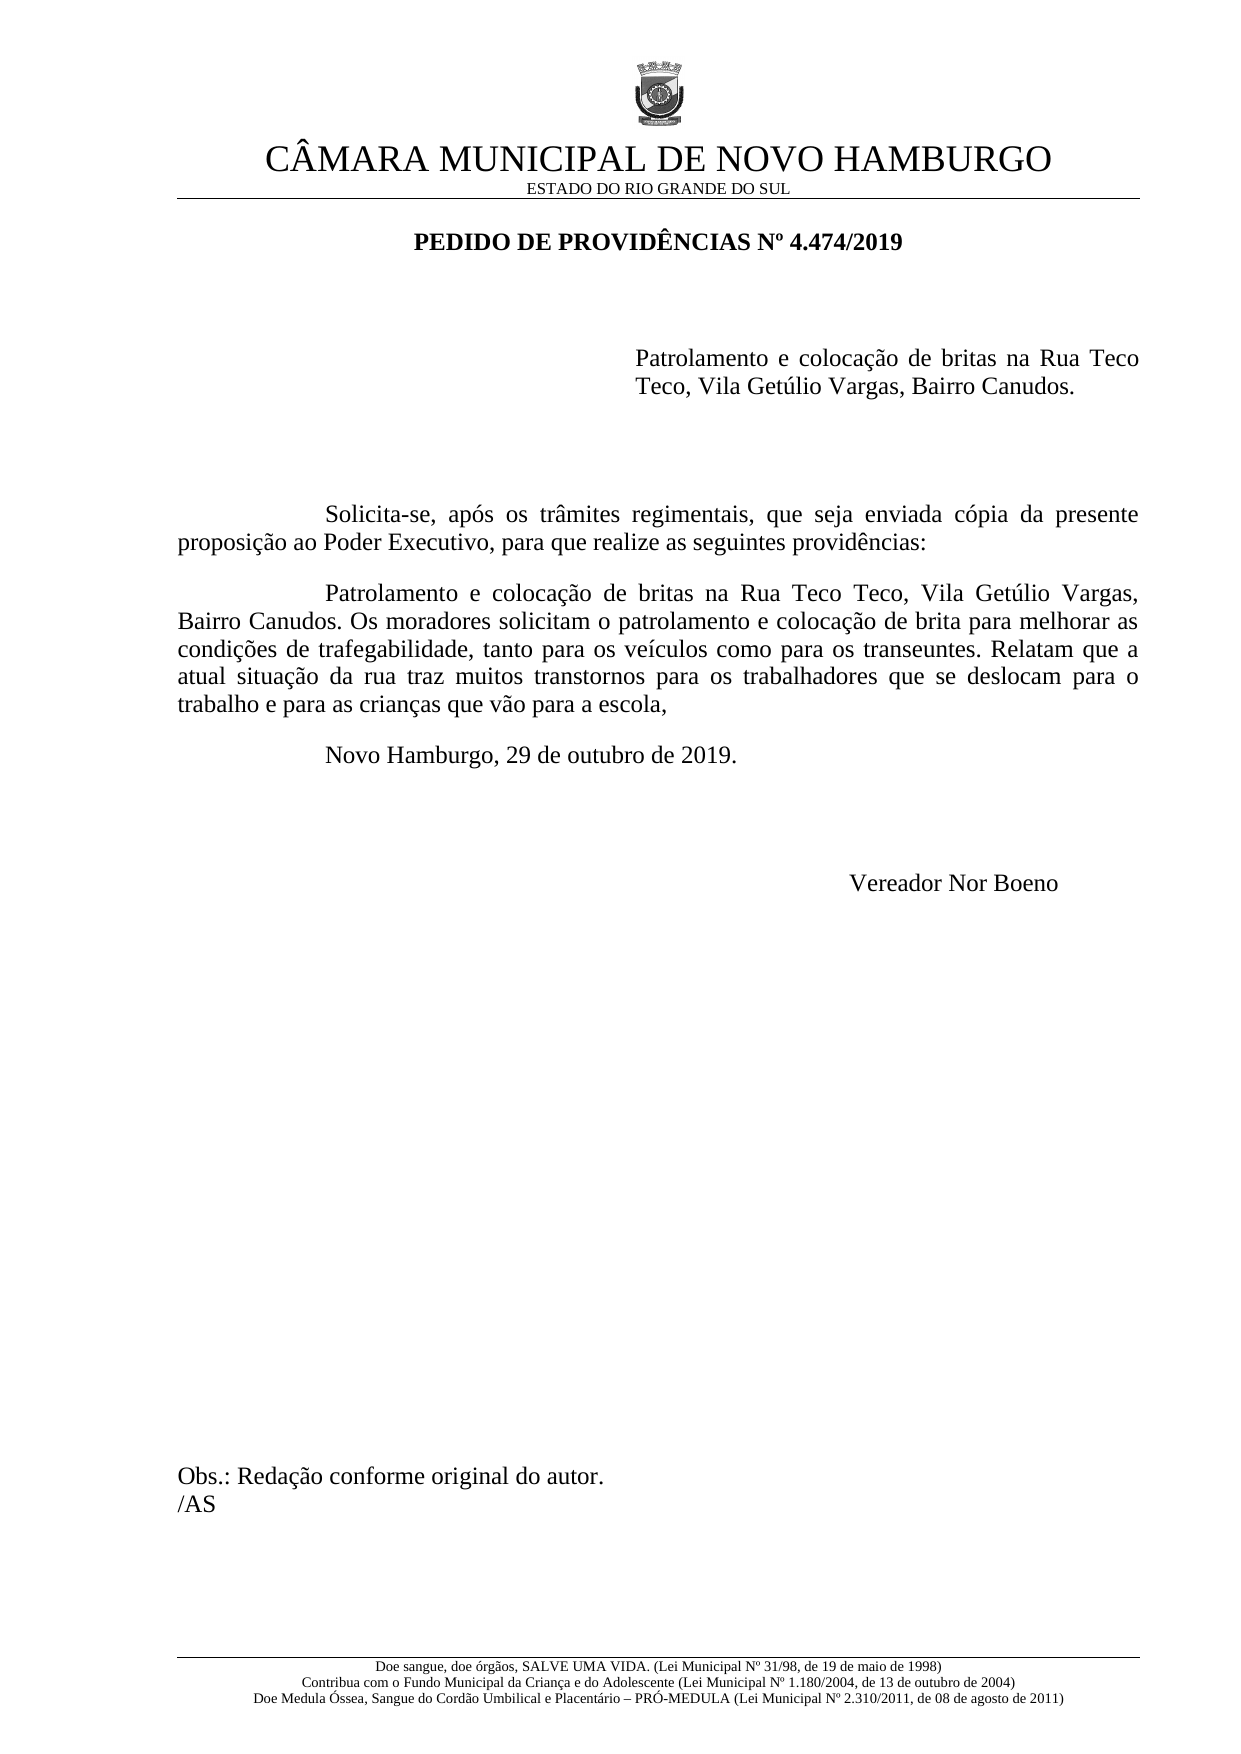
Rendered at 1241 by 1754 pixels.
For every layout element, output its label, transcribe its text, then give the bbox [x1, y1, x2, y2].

text PEDIDO DE PROVIDÊNCIAS Nº 4.474/2019 [177, 228, 1140, 256]
text Patrolamento e colocação de britas na Rua Teco Teco, Vila Getúlio Vargas, Bairro Canudos. [635, 344, 1140, 400]
text Patrolamento e colocação de britas na Rua Teco Teco, Vila Getúlio Vargas, Bairro Canudos. Os moradores solicitam o patrolamento e colocação de brita para melhorar as condições de trafegabilidade, tanto para os veículos como para os transeuntes. Relatam que a atual situação da rua traz muitos transtornos para os trabalhadores que se deslocam para o trabalho e para as crianças que vão para a escola, [177, 579, 1140, 718]
text Obs.: Redação conforme original do autor. [177, 1462, 1140, 1490]
text Solicita-se, após os trâmites regimentais, que seja enviada cópia da presente proposição ao Poder Executivo, para que realize as seguintes providências: [177, 500, 1140, 556]
text Vereador Nor Boeno [768, 869, 1140, 897]
text Novo Hamburgo, 29 de outubro de 2019. [177, 741, 1140, 769]
text /AS [177, 1490, 1140, 1517]
